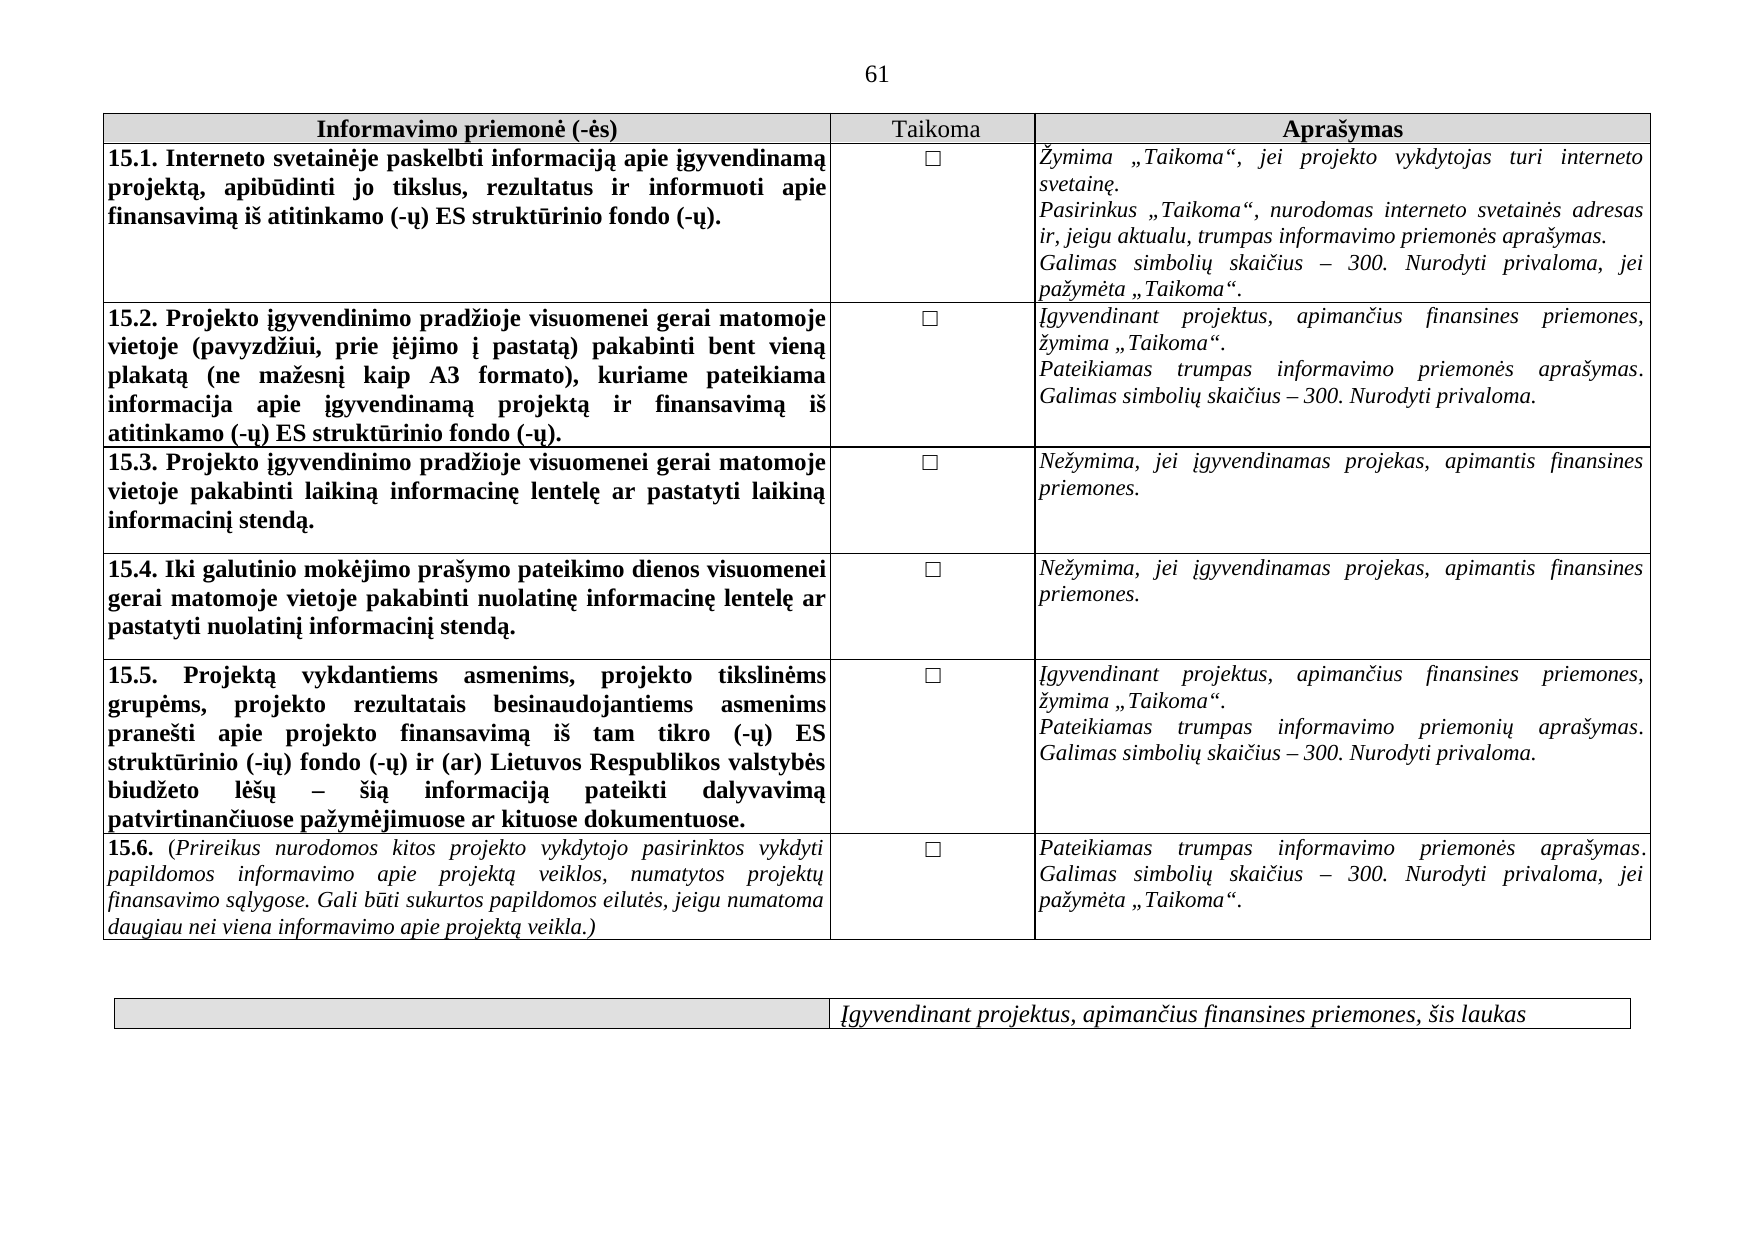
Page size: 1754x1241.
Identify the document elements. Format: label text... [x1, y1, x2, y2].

table_header Įgyvendinant projektus, apimančius finansines priemones, šis laukas [830, 999, 1630, 1028]
table_cell Įgyvendinant projektus, apimančius finansines priemones, žymima „Taikoma“. Pateikiamas trumpas informavimo priemonių aprašymas. Galimas simbolių skaičius – 300. Nurodyti privaloma. [1036, 660, 1650, 833]
table_cell □ [831, 834, 1034, 939]
table_cell Nežymima, jei įgyvendinamas projekas, apimantis finansines priemones. [1036, 554, 1650, 659]
table_header Aprašymas [1036, 114, 1650, 142]
table_cell Nežymima, jei įgyvendinamas projekas, apimantis finansines priemones. [1036, 448, 1650, 553]
table_cell □ [831, 303, 1034, 446]
table_cell 15.4. Iki galutinio mokėjimo prašymo pateikimo dienos visuomenei gerai matomoje vietoje pakabinti nuolatinę informacinę lentelę ar pastatyti nuolatinį informacinį stendą. [104, 554, 830, 659]
table_cell 15.5. Projektą vykdantiems asmenims, projekto tikslinėms grupėms, projekto rezultatais besinaudojantiems asmenims pranešti apie projekto finansavimą iš tam tikro (-ų) ES struktūrinio (-ių) fondo (-ų) ir (ar) Lietuvos Respublikos valstybės biudžeto lėšų – šią informaciją pateikti dalyvavimą patvirtinančiuose pažymėjimuose ar kituose dokumentuose. [104, 660, 830, 833]
table_cell Įgyvendinant projektus, apimančius finansines priemones, žymima „Taikoma“. Pateikiamas trumpas informavimo priemonės aprašymas. Galimas simbolių skaičius – 300. Nurodyti privaloma. [1036, 303, 1650, 446]
table_cell □ [831, 660, 1034, 833]
table_header [115, 999, 829, 1028]
table_cell Žymima „Taikoma“, jei projekto vykdytojas turi interneto svetainę. Pasirinkus „Taikoma“, nurodomas interneto svetainės adresas ir, jeigu aktualu, trumpas informavimo priemonės aprašymas. Galimas simbolių skaičius – 300. Nurodyti privaloma, jei pažymėta „Taikoma“. [1036, 144, 1650, 302]
table_cell 15.1. Interneto svetainėje paskelbti informaciją apie įgyvendinamą projektą, apibūdinti jo tikslus, rezultatus ir informuoti apie finansavimą iš atitinkamo (-ų) ES struktūrinio fondo (-ų). [104, 144, 830, 302]
table_header Informavimo priemonė (-ės) [104, 114, 830, 142]
table_cell 15.2. Projekto įgyvendinimo pradžioje visuomenei gerai matomoje vietoje (pavyzdžiui, prie įėjimo į pastatą) pakabinti bent vieną plakatą (ne mažesnį kaip A3 formato), kuriame pateikiama informacija apie įgyvendinamą projektą ir finansavimą iš atitinkamo (-ų) ES struktūrinio fondo (-ų). [104, 303, 830, 446]
table_cell Pateikiamas trumpas informavimo priemonės aprašymas. Galimas simbolių skaičius – 300. Nurodyti privaloma, jei pažymėta „Taikoma“. [1036, 834, 1650, 939]
table_cell □ [831, 144, 1034, 302]
table_cell □ [831, 448, 1034, 553]
table_header Taikoma [831, 114, 1034, 142]
table_cell □ [831, 554, 1034, 659]
table_cell 15.3. Projekto įgyvendinimo pradžioje visuomenei gerai matomoje vietoje pakabinti laikiną informacinę lentelę ar pastatyti laikiną informacinį stendą. [104, 448, 830, 553]
table_cell 15.6. (Prireikus nurodomos kitos projekto vykdytojo pasirinktos vykdyti papildomos informavimo apie projektą veiklos, numatytos projektų finansavimo sąlygose. Gali būti sukurtos papildomos eilutės, jeigu numatoma daugiau nei viena informavimo apie projektą veikla.) [104, 834, 830, 939]
